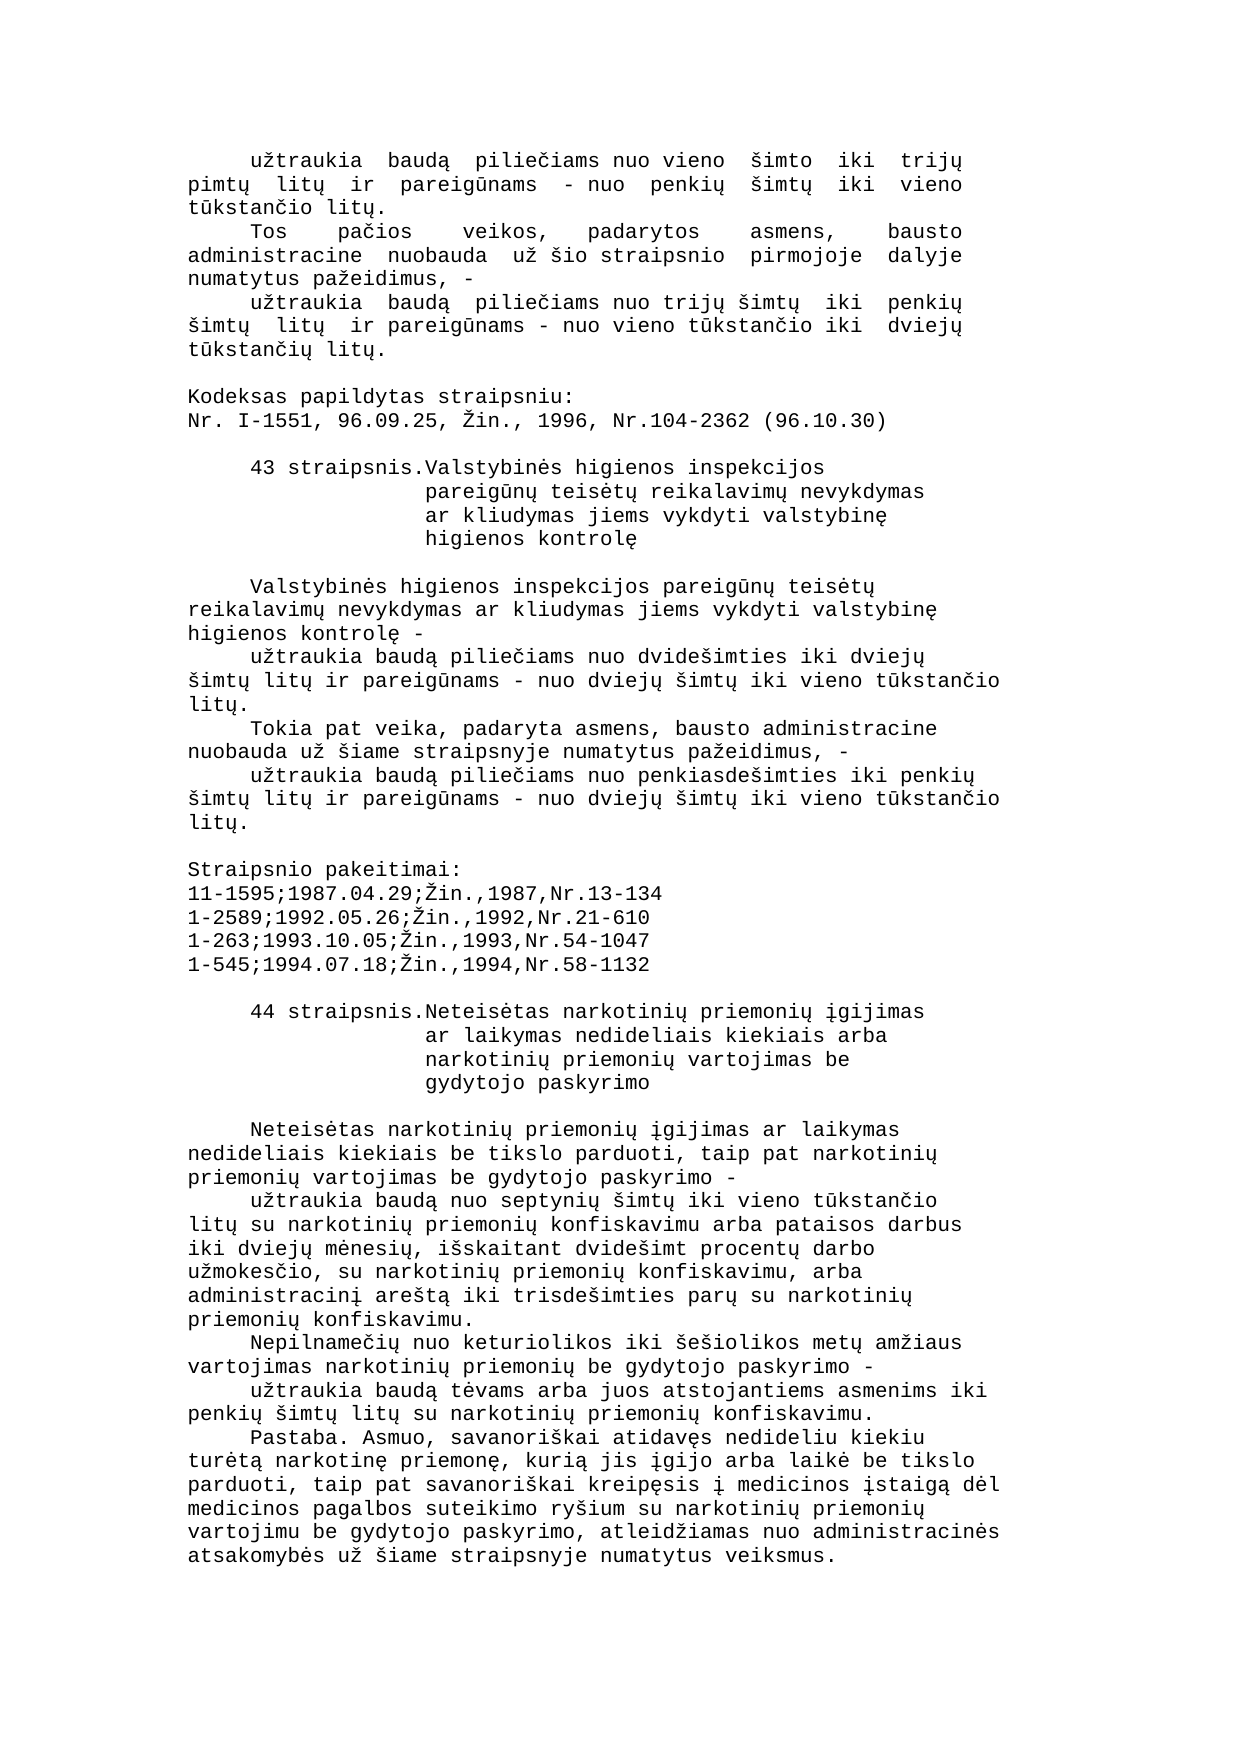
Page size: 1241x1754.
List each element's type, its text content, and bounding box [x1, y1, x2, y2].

text Straipsnio pakeitimai: [187, 859, 1053, 883]
text Nr. I-1551, 96.09.25, Žin., 1996, Nr.104-2362 (96.10.30) [187, 410, 1053, 434]
text ar laikymas nedideliais kiekiais arba [187, 1025, 1053, 1048]
text 11-1595;1987.04.29;Žin.,1987,Nr.13-134 [187, 883, 1053, 907]
text vartojimu be gydytojo paskyrimo, atleidžiamas nuo administracinės [187, 1521, 1053, 1545]
text administracinį areštą iki trisdešimties parų su narkotinių [187, 1285, 1053, 1309]
text administracine nuobauda už šio straipsnio pirmojoje dalyje [187, 244, 1053, 268]
text 1-263;1993.10.05;Žin.,1993,Nr.54-1047 [187, 930, 1053, 954]
text užtraukia baudą piliečiams nuo dvidešimties iki dviejų [187, 647, 1053, 670]
text pimtų litų ir pareigūnams - nuo penkių šimtų iki vieno [187, 174, 1053, 197]
text užmokesčio, su narkotinių priemonių konfiskavimu, arba [187, 1261, 1053, 1285]
text nuobauda už šiame straipsnyje numatytus pažeidimus, - [187, 741, 1053, 765]
text litų. [187, 812, 1053, 836]
text gydytojo paskyrimo [187, 1072, 1053, 1096]
text penkių šimtų litų su narkotinių priemonių konfiskavimu. [187, 1403, 1053, 1427]
text Tokia pat veika, padaryta asmens, bausto administracine [187, 717, 1053, 741]
text priemonių konfiskavimu. [187, 1309, 1053, 1332]
text 1-2589;1992.05.26;Žin.,1992,Nr.21-610 [187, 907, 1053, 930]
text Neteisėtas narkotinių priemonių įgijimas ar laikymas [187, 1119, 1053, 1143]
text užtraukia baudą nuo septynių šimtų iki vieno tūkstančio [187, 1190, 1053, 1214]
text Pastaba. Asmuo, savanoriškai atidavęs nedideliu kiekiu [187, 1427, 1053, 1451]
text narkotinių priemonių vartojimas be [187, 1048, 1053, 1072]
text šimtų litų ir pareigūnams - nuo dviejų šimtų iki vieno tūkstančio [187, 670, 1053, 694]
text 1-545;1994.07.18;Žin.,1994,Nr.58-1132 [187, 954, 1053, 978]
text higienos kontrolę [187, 528, 1053, 552]
text šimtų litų ir pareigūnams - nuo dviejų šimtų iki vieno tūkstančio [187, 788, 1053, 812]
text 44 straipsnis.Neteisėtas narkotinių priemonių įgijimas [187, 1001, 1053, 1025]
text Nepilnamečių nuo keturiolikos iki šešiolikos metų amžiaus [187, 1332, 1053, 1356]
text atsakomybės už šiame straipsnyje numatytus veiksmus. [187, 1545, 1053, 1569]
text Kodeksas papildytas straipsniu: [187, 386, 1053, 410]
text higienos kontrolę - [187, 623, 1053, 647]
text tūkstančio litų. [187, 197, 1053, 221]
text iki dviejų mėnesių, išskaitant dvidešimt procentų darbo [187, 1238, 1053, 1261]
text Valstybinės higienos inspekcijos pareigūnų teisėtų [187, 576, 1053, 599]
text turėtą narkotinę priemonę, kurią jis įgijo arba laikė be tikslo [187, 1451, 1053, 1474]
text Tos pačios veikos, padarytos asmens, bausto [187, 221, 1053, 244]
text pareigūnų teisėtų reikalavimų nevykdymas [187, 481, 1053, 505]
text nedideliais kiekiais be tikslo parduoti, taip pat narkotinių [187, 1143, 1053, 1167]
text litų. [187, 694, 1053, 717]
text numatytus pažeidimus, - [187, 268, 1053, 292]
text parduoti, taip pat savanoriškai kreipęsis į medicinos įstaigą dėl [187, 1474, 1053, 1498]
text šimtų litų ir pareigūnams - nuo vieno tūkstančio iki dviejų [187, 316, 1053, 339]
text vartojimas narkotinių priemonių be gydytojo paskyrimo - [187, 1356, 1053, 1379]
text priemonių vartojimas be gydytojo paskyrimo - [187, 1167, 1053, 1190]
text tūkstančių litų. [187, 339, 1053, 363]
text užtraukia baudą tėvams arba juos atstojantiems asmenims iki [187, 1379, 1053, 1403]
text užtraukia baudą piliečiams nuo trijų šimtų iki penkių [187, 292, 1053, 316]
text reikalavimų nevykdymas ar kliudymas jiems vykdyti valstybinę [187, 599, 1053, 623]
text medicinos pagalbos suteikimo ryšium su narkotinių priemonių [187, 1498, 1053, 1521]
text litų su narkotinių priemonių konfiskavimu arba pataisos darbus [187, 1214, 1053, 1238]
text ar kliudymas jiems vykdyti valstybinę [187, 505, 1053, 528]
text užtraukia baudą piliečiams nuo vieno šimto iki trijų [187, 150, 1053, 174]
text 43 straipsnis.Valstybinės higienos inspekcijos [187, 457, 1053, 481]
text užtraukia baudą piliečiams nuo penkiasdešimties iki penkių [187, 765, 1053, 788]
